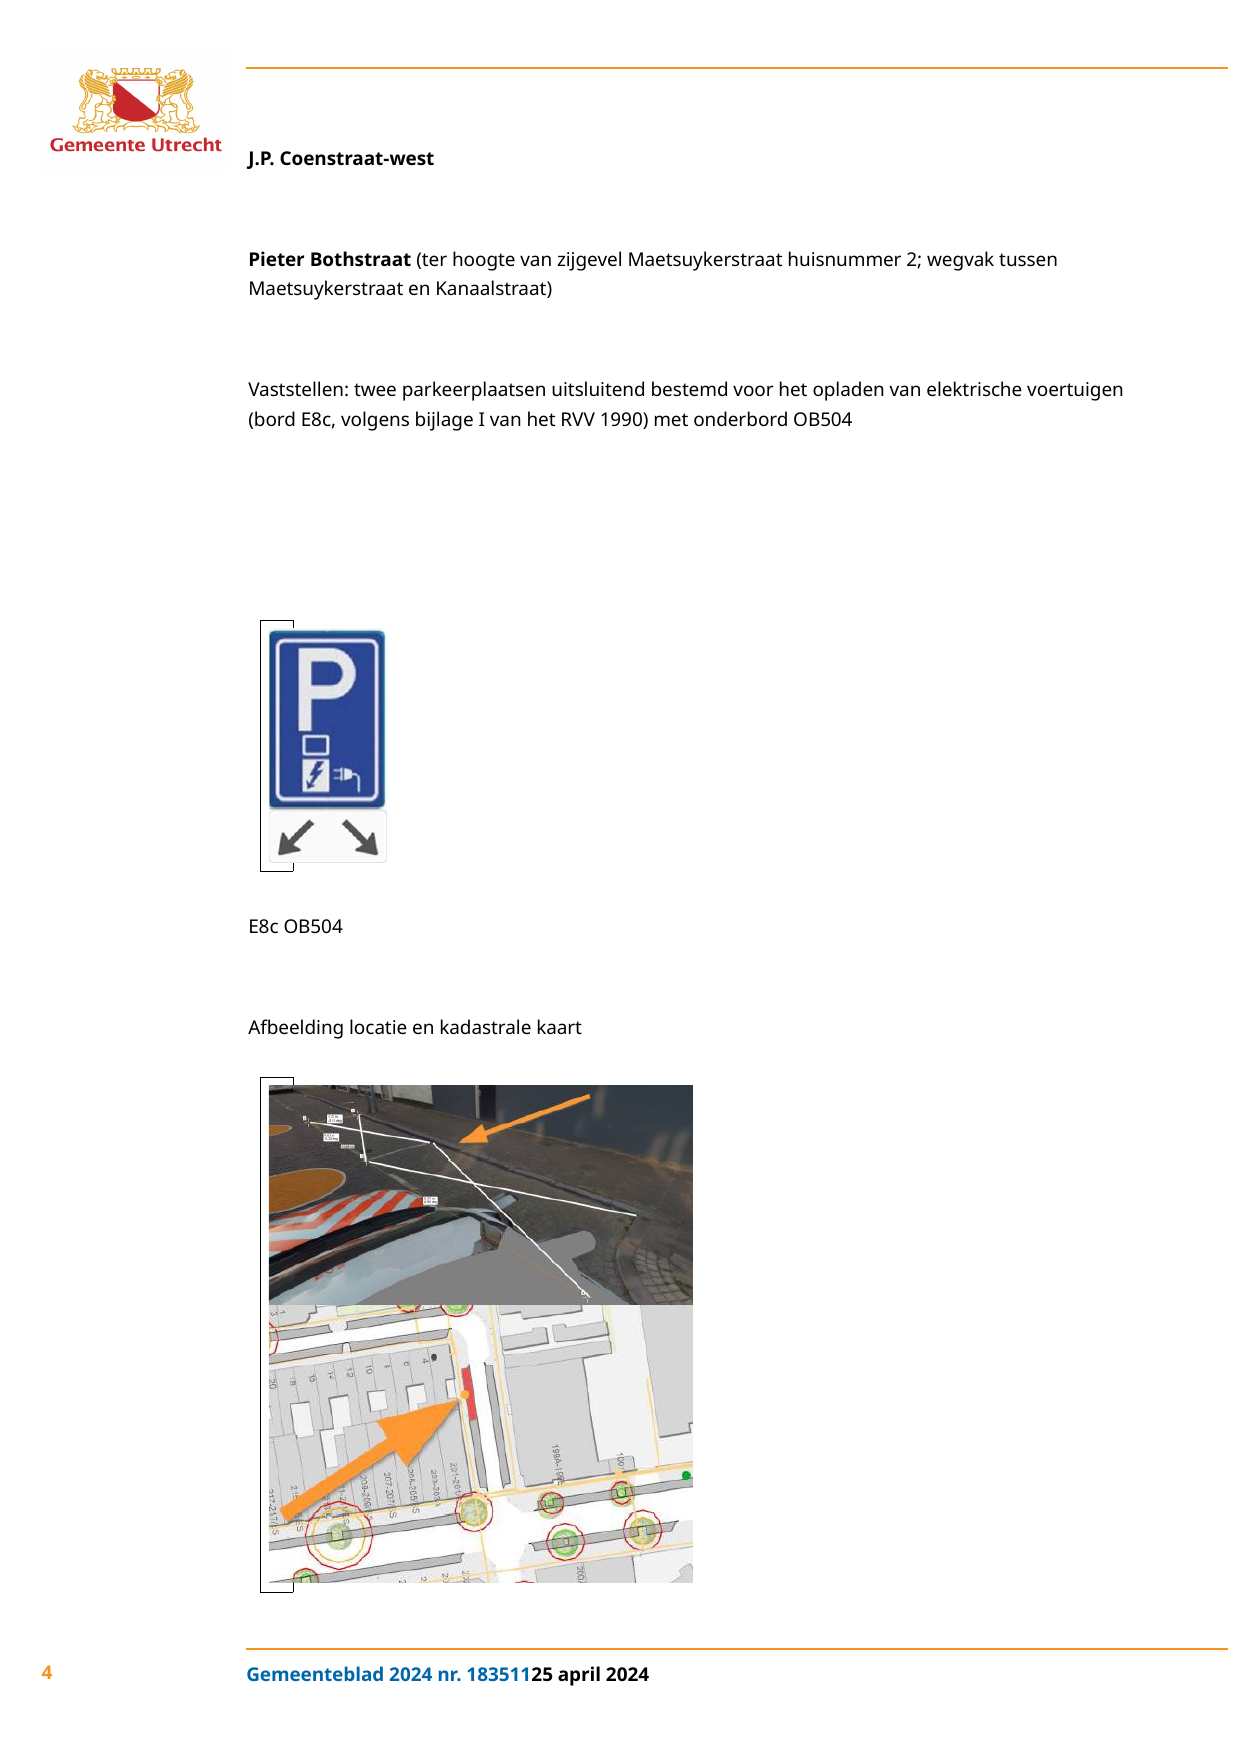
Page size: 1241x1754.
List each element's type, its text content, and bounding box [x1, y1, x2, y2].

picture [268, 1085, 693, 1583]
text Pieter Bothstraat (ter hoogte van zijgevel Maetsuykerstraat huisnummer 2; wegvak tussen Maetsuykerstraat en Kanaalstraat) [248, 246, 1152, 301]
text J.P. Coenstraat-west [248, 145, 1152, 171]
picture [268, 628, 387, 863]
text Vaststellen: twee parkeerplaatsen uitsluitend bestemd voor het opladen van elektrische voertuigen (bord E8c, volgens bijlage I van het RVV 1990) met onderbord OB504 [248, 376, 1152, 432]
text Afbeelding locatie en kadastrale kaart [248, 1014, 1152, 1040]
text E8c OB504 [248, 913, 1152, 939]
picture [41, 47, 231, 172]
